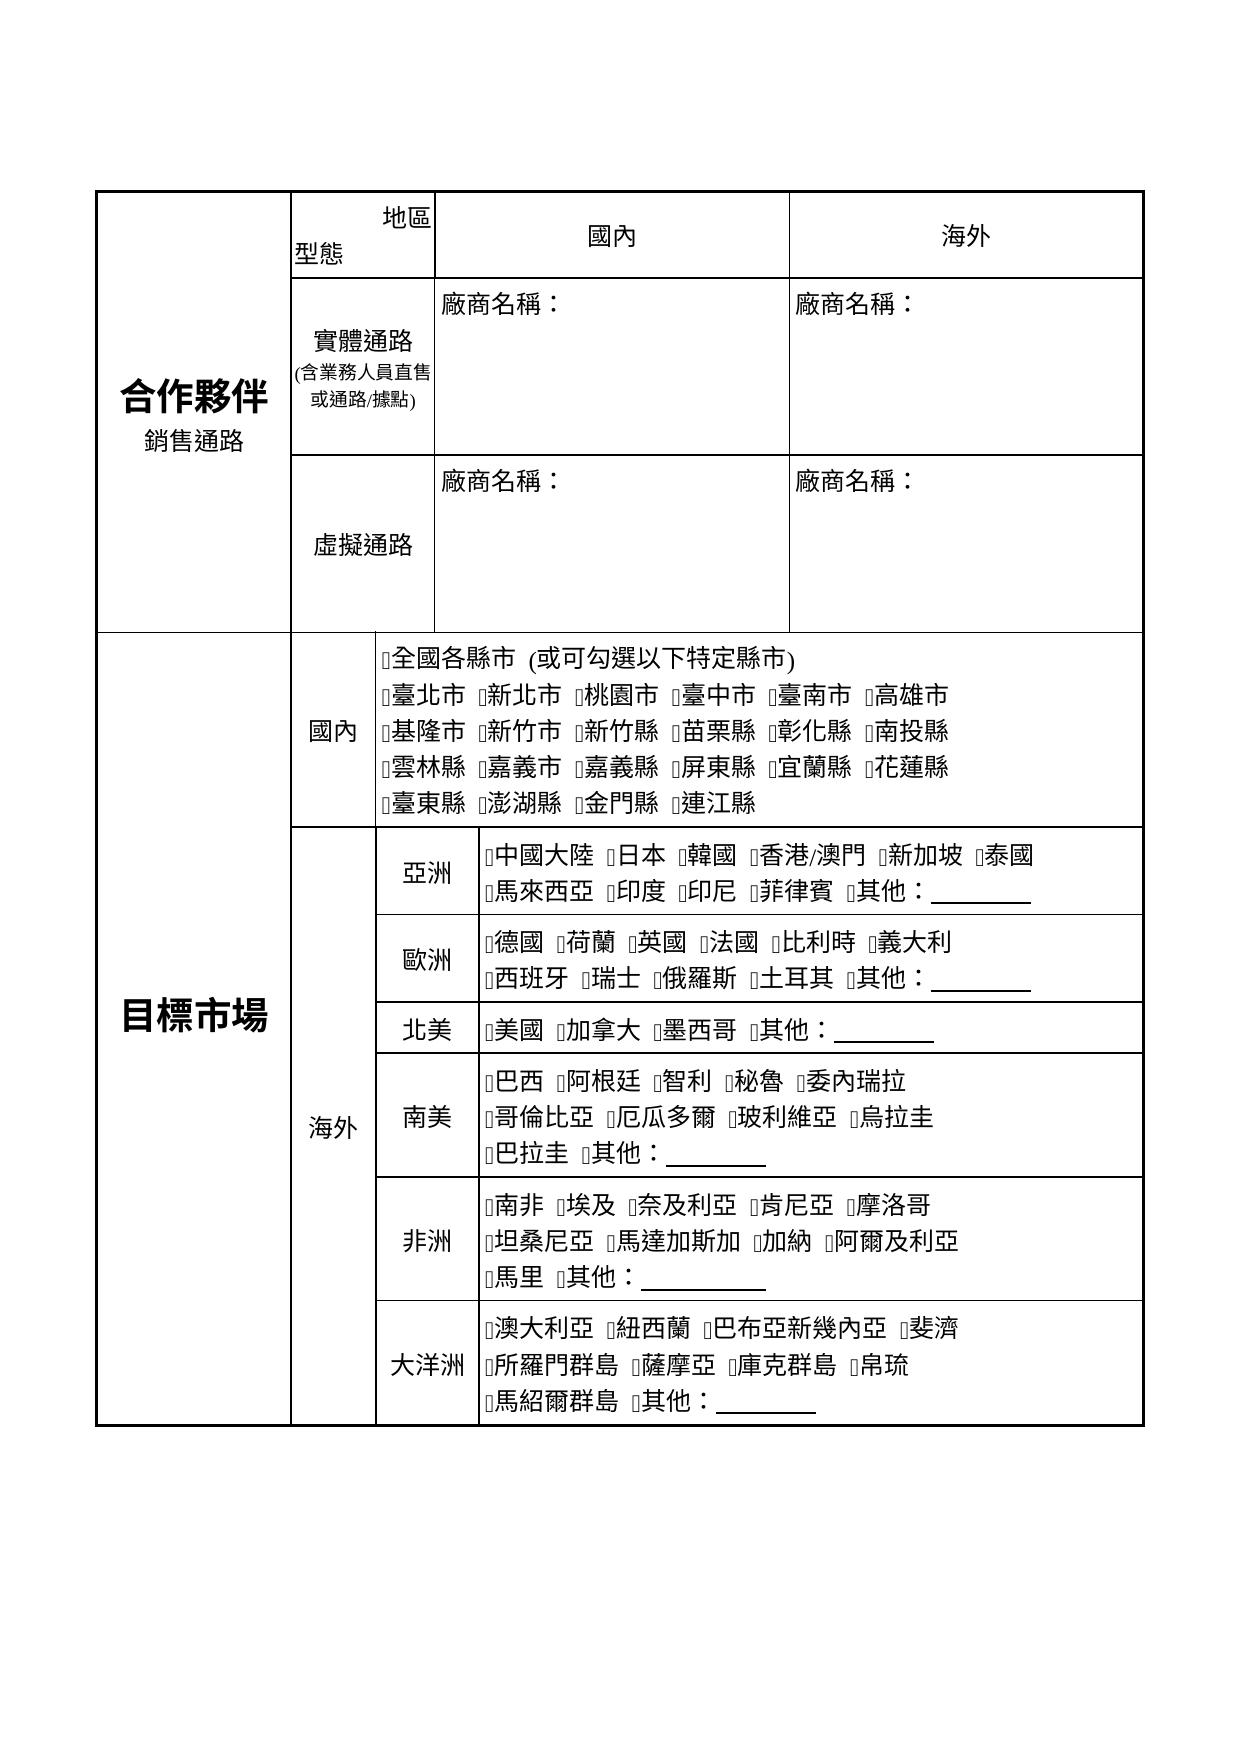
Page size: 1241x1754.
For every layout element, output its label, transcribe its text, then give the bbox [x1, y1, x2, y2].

table_cell 全國各縣市 (或可勾選以下特定縣市) 臺北市 新北市 桃園市 臺中市 臺南市 高雄市 基隆市 新竹市 新竹縣 苗栗縣 彰化縣 南投縣 雲林縣 嘉義市 嘉義縣 屏東縣 宜蘭縣 花蓮縣 臺東縣 澎湖縣 金門縣 連江縣 [376, 633, 1142, 826]
table_header 國內 [436, 193, 789, 277]
table_cell 亞洲 [377, 828, 478, 913]
table_cell 北美 [377, 1003, 478, 1052]
table_cell 南非 埃及 奈及利亞 肯尼亞 摩洛哥 坦桑尼亞 馬達加斯加 加納 阿爾及利亞 馬里 其他： [480, 1178, 1142, 1300]
table_cell 美國 加拿大 墨西哥 其他： [480, 1003, 1142, 1052]
table_cell 廠商名稱： [435, 279, 789, 454]
table_cell 廠商名稱： [790, 279, 1142, 454]
table_header 海外 [790, 193, 1142, 277]
table_cell 廠商名稱： [790, 456, 1142, 631]
table_cell 中國大陸 日本 韓國 香港/澳門 新加坡 泰國 馬來西亞 印度 印尼 菲律賓 其他： [480, 828, 1142, 913]
table_cell 實體通路 (含業務人員直售或通路/據點) [292, 279, 434, 454]
table_cell 海外 [292, 828, 375, 1423]
table_cell 目標市場 [98, 633, 290, 1423]
table_cell 廠商名稱： [435, 456, 789, 631]
table_cell 國內 [292, 633, 375, 826]
table_cell 德國 荷蘭 英國 法國 比利時 義大利 西班牙 瑞士 俄羅斯 土耳其 其他： [480, 915, 1142, 1001]
table_header 合作夥伴 銷售通路 [98, 193, 290, 631]
table_cell 澳大利亞 紐西蘭 巴布亞新幾內亞 斐濟 所羅門群島 薩摩亞 庫克群島 帛琉 馬紹爾群島 其他： [480, 1301, 1142, 1423]
table_cell 南美 [377, 1054, 478, 1176]
table_cell 歐洲 [377, 915, 478, 1001]
table_cell 大洋洲 [377, 1301, 478, 1423]
table_cell 巴西 阿根廷 智利 秘魯 委內瑞拉 哥倫比亞 厄瓜多爾 玻利維亞 烏拉圭 巴拉圭 其他： [480, 1054, 1142, 1176]
table_cell 非洲 [377, 1178, 478, 1300]
table_header 地區 型態 [292, 193, 434, 277]
table_cell 虛擬通路 [292, 456, 434, 631]
